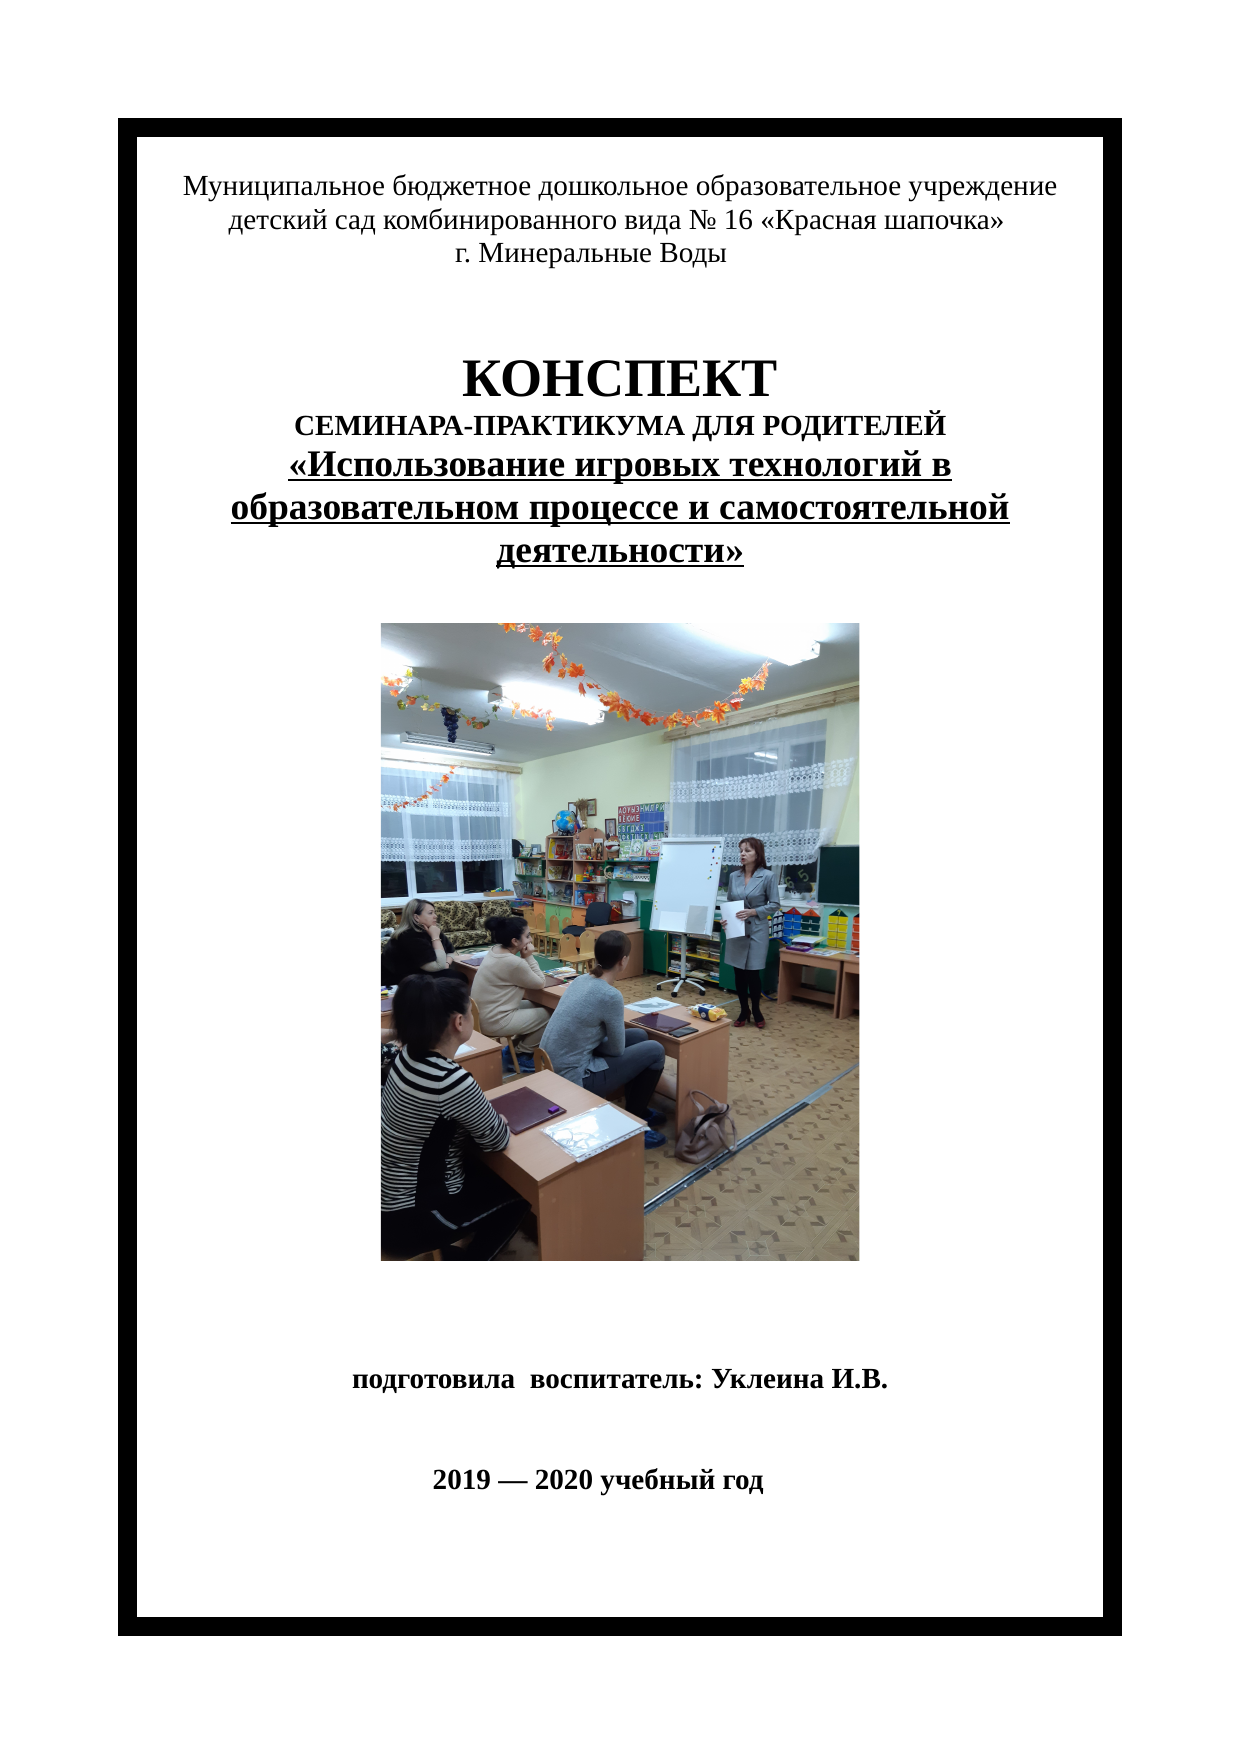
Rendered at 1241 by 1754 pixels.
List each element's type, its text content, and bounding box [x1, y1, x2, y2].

text [95, 1462, 118, 1496]
picture [380, 623, 860, 1261]
text СЕМИНАРА-ПРАКТИКУМА ДЛЯ РОДИТЕЛЕЙ [140, 408, 1100, 442]
text подготовила воспитатель: Уклеина И.В. [140, 1362, 1100, 1395]
text 2019 — 2020 учебный год [137, 1462, 1100, 1496]
text «Использование игровых технологий в образовательном процессе и самостоятельной деятельности» [140, 442, 1100, 571]
text Муниципальное бюджетное дошкольное образовательное учреждение детский сад комбинированного вида № 16 «Красная шапочка» [140, 168, 1100, 236]
text КОНСПЕКТ [140, 346, 1100, 408]
text г. Минеральные Воды [140, 236, 1100, 269]
